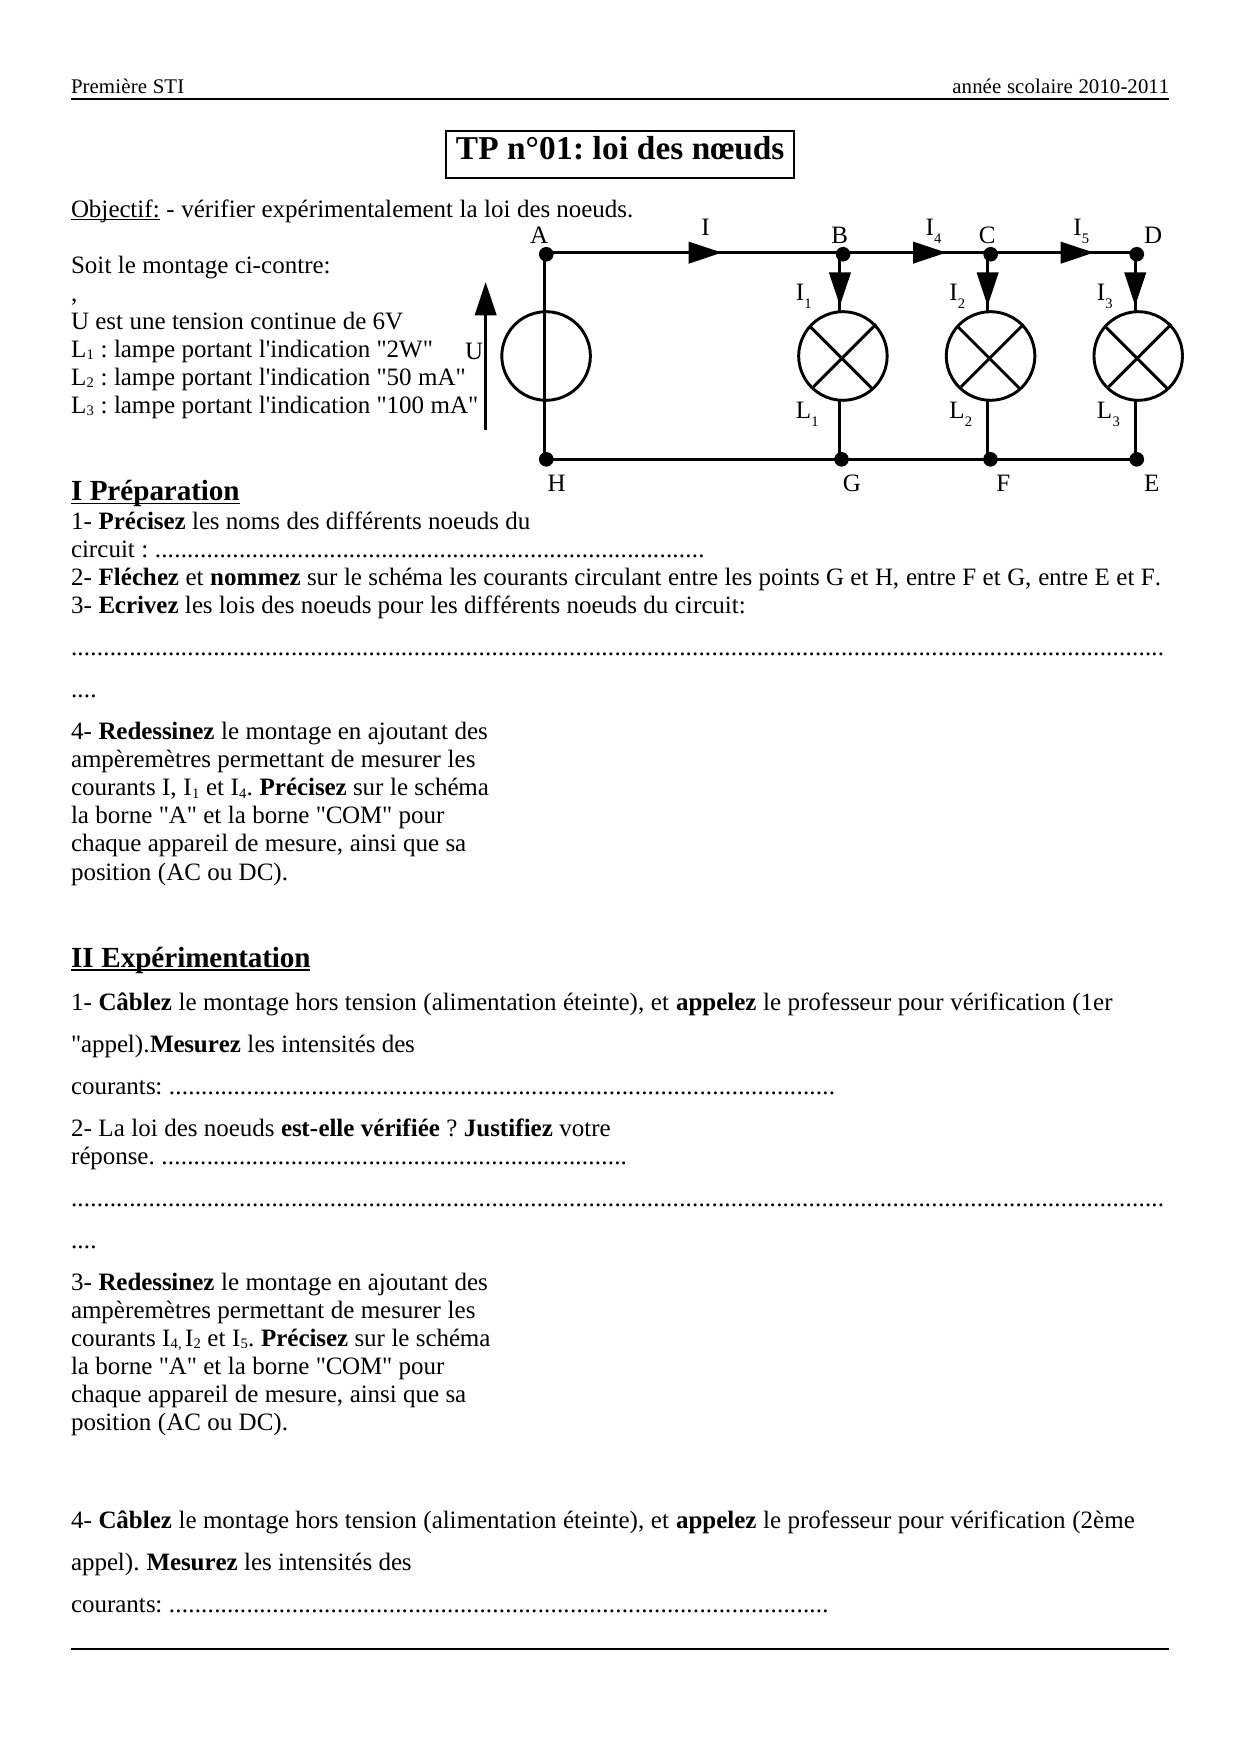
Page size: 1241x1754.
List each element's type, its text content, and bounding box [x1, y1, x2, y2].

text [961, 314, 1019, 335]
text , [841, 279, 986, 307]
text [795, 129, 1169, 167]
text L3 : lampe portant l'indication "100 mA" [1137, 391, 1169, 419]
text [1137, 251, 1169, 279]
text [546, 307, 838, 335]
text L1 : lampe portant l'indication "2W" [71, 335, 484, 363]
text I Préparation [71, 475, 1169, 507]
text 4- Câblez le montage hors tension (alimentation éteinte), et appelez le professeur pour vérification (2ème appel). Mesurez les intensités des courants: ...................................................................................................... [71, 1506, 1169, 1618]
text [884, 335, 949, 363]
text TP n°01: loi des nœuds [71, 129, 794, 167]
text [546, 363, 588, 391]
text L3 : lampe portant l'indication "100 mA" [546, 391, 838, 419]
text [1117, 335, 1157, 355]
text 2- Fléchez et nommez sur le schéma les courants circulant entre les points G et H, entre F et G, entre E et F. [71, 563, 1169, 591]
text 2- La loi des noeuds est-elle vérifiée ? Justifiez votre réponse. ........................................................................ [71, 1114, 1169, 1170]
text [546, 254, 838, 279]
text [963, 363, 1017, 391]
text [841, 307, 986, 335]
text L3 : lampe portant l'indication "100 mA" [989, 391, 1134, 419]
text [487, 363, 515, 391]
text [577, 363, 812, 391]
text ............................................................................................................................................................................. [71, 633, 1169, 703]
text Objectif: - vérifier expérimentalement la loi des noeuds. [71, 194, 1169, 223]
text [588, 335, 801, 363]
text [504, 335, 543, 363]
text [505, 363, 543, 391]
text L3 : lampe portant l'indication "100 mA" [841, 391, 986, 419]
text [1140, 335, 1169, 363]
text [1096, 335, 1134, 363]
text [970, 335, 1009, 355]
text [801, 335, 839, 363]
text [816, 363, 869, 391]
text Soit le montage ci-contre: [71, 251, 543, 279]
text [1108, 314, 1167, 335]
text [850, 363, 884, 386]
text , [546, 279, 838, 307]
text , [1137, 279, 1169, 307]
text [993, 335, 1033, 363]
text [989, 254, 1134, 279]
text L2 : lampe portant l'indication "50 mA" [71, 363, 484, 391]
text 1- Câblez le montage hors tension (alimentation éteinte), et appelez le professeur pour vérification (1er "appel).Mesurez les intensités des courants: ....................................................................................................... [71, 988, 1169, 1100]
text [948, 335, 986, 363]
text [813, 314, 872, 335]
text ............................................................................................................................................................................. [71, 1184, 1169, 1254]
text [1032, 335, 1097, 363]
text [822, 335, 862, 355]
text U est une tension continue de 6V [71, 307, 484, 335]
text [546, 335, 588, 363]
text II Expérimentation [71, 941, 1169, 974]
text [1111, 363, 1164, 391]
text , [71, 279, 543, 307]
text [1022, 363, 1107, 391]
text L3 : lampe portant l'indication "100 mA" [71, 391, 484, 419]
text [841, 254, 986, 279]
text [845, 335, 885, 363]
text , [989, 279, 1134, 307]
text [998, 363, 1032, 386]
text L3 : lampe portant l'indication "100 mA" [487, 391, 543, 419]
text [989, 307, 1134, 335]
text 3- Redessinez le montage en ajoutant des ampèremètres permettant de mesurer les courants I4, I2 et I5. Précisez sur le schéma la borne "A" et la borne "COM" pour chaque appareil de mesure, ainsi que sa position (AC ou DC). [71, 1268, 499, 1436]
text 1- Précisez les noms des différents noeuds du circuit : ..................................................................................... [71, 507, 1169, 563]
text 4- Redessinez le montage en ajoutant des ampèremètres permettant de mesurer les courants I, I1 et I4. Précisez sur le schéma la borne "A" et la borne "COM" pour chaque appareil de mesure, ainsi que sa position (AC ou DC). [71, 717, 496, 885]
text 3- Ecrivez les lois des noeuds pour les différents noeuds du circuit: [71, 591, 1169, 619]
text [874, 363, 960, 391]
text [487, 307, 543, 335]
